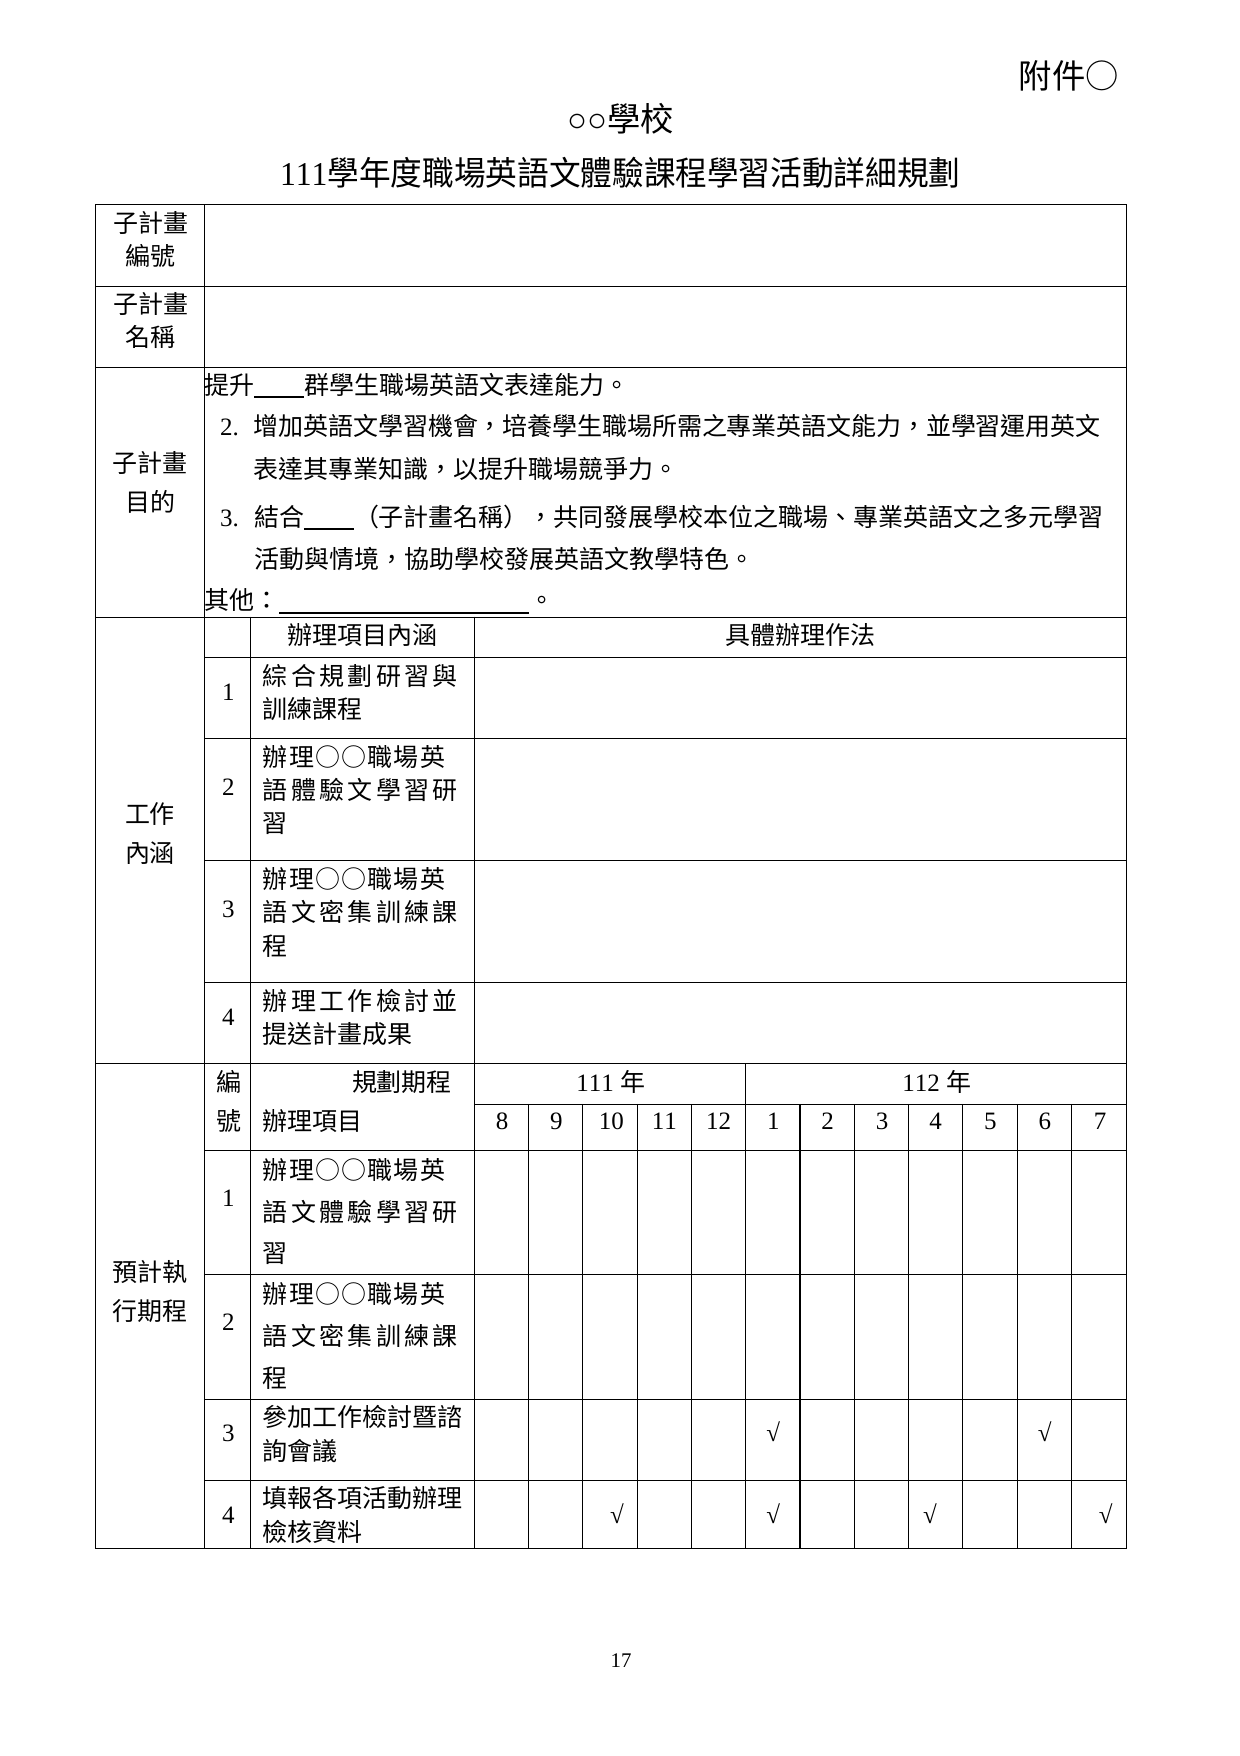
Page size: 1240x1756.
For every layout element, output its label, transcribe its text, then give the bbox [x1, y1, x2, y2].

table_cell [638, 1275, 691, 1398]
table_cell [909, 1151, 962, 1274]
table_cell 辦理○○職場英語文體驗學習研習 [251, 1151, 474, 1274]
table_cell √ [583, 1481, 637, 1548]
table_cell [205, 618, 250, 657]
table_cell [801, 1481, 854, 1548]
table_cell [475, 1481, 528, 1548]
table_cell [475, 1275, 528, 1398]
table_cell [963, 1481, 1017, 1548]
table_cell [475, 658, 1126, 738]
table_cell 2 [205, 1275, 250, 1398]
table_cell 7 [1072, 1105, 1126, 1149]
table_cell 辦理項目內涵 [251, 618, 474, 657]
table_cell √ [746, 1481, 799, 1548]
table_cell [963, 1151, 1017, 1274]
table_cell [692, 1481, 745, 1548]
table_cell 辦理○○職場英語文密集訓練課程 [251, 1275, 474, 1398]
table_cell [583, 1400, 637, 1480]
table_cell 2 [205, 739, 250, 860]
table_cell 預計執行期程 [96, 1064, 204, 1548]
table_cell [475, 983, 1126, 1063]
table_cell 辦理工作檢討並提送計畫成果 [251, 983, 474, 1063]
text ○○學校 [319, 97, 921, 139]
table_cell 編號 [205, 1064, 250, 1149]
table_cell √ [1018, 1400, 1071, 1480]
table_cell [638, 1481, 691, 1548]
table_cell [1018, 1481, 1071, 1548]
table_cell 2 [801, 1105, 854, 1149]
table_cell [855, 1481, 908, 1548]
table_cell [746, 1151, 799, 1274]
table_cell 綜合規劃研習與訓練課程 [251, 658, 474, 738]
table_cell [583, 1151, 637, 1274]
table_cell 規劃期程 辦理項目 [251, 1064, 474, 1149]
table_cell 11 [638, 1105, 691, 1149]
table_cell [692, 1400, 745, 1480]
table_cell 填報各項活動辦理檢核資料 [251, 1481, 474, 1548]
table_cell [1018, 1275, 1071, 1398]
table_cell [529, 1400, 582, 1480]
table_cell 4 [205, 1481, 250, 1548]
table_cell 12 [692, 1105, 745, 1149]
table_cell 3 [855, 1105, 908, 1149]
table_cell 辦理○○職場英 語體驗文學習研習 [251, 739, 474, 860]
table_cell [1072, 1151, 1126, 1274]
table_cell 參加工作檢討暨諮詢會議 [251, 1400, 474, 1480]
table_cell [475, 739, 1126, 860]
table_cell [855, 1400, 908, 1480]
table_cell 3 [205, 1400, 250, 1480]
table_cell [529, 1151, 582, 1274]
table_cell 1 [746, 1105, 799, 1149]
table_cell [801, 1151, 854, 1274]
table_cell [638, 1151, 691, 1274]
table_cell [475, 1400, 528, 1480]
table_cell √ [1072, 1481, 1126, 1548]
table_cell 1 [205, 1151, 250, 1274]
text 111學年度職場英語文體驗課程學習活動詳細規劃 [119, 147, 1121, 195]
table_cell [529, 1275, 582, 1398]
text 附件○ [1017, 55, 1121, 97]
table_header 子計畫編號 [96, 205, 204, 286]
table_cell [638, 1400, 691, 1480]
table_cell [855, 1275, 908, 1398]
table_cell 子計畫目的 [96, 368, 204, 617]
table_cell [801, 1400, 854, 1480]
table_cell 9 [529, 1105, 582, 1149]
table_cell 1 [205, 658, 250, 738]
table_cell 3 [205, 861, 250, 982]
table_cell [529, 1481, 582, 1548]
table_cell √ [746, 1400, 799, 1480]
table_cell [692, 1151, 745, 1274]
table_cell 提升 群學生職場英語文表達能力。 增加英語文學習機會，培養學生職場所需之專業英語文能力，並學習運用英文表達其專業知識，以提升職場競爭力。 結合 （子計畫名稱），共同發展學校本位之職場、專業英語文之多元學習活動與情境，協助學校發展英語文教學特色。 其他： 。 [205, 368, 1126, 617]
table_cell 111 年 [475, 1064, 745, 1104]
table_cell [1072, 1275, 1126, 1398]
table_cell 具體辦理作法 [475, 618, 1126, 657]
table_cell 工作內涵 [96, 618, 204, 1063]
table_cell [475, 1151, 528, 1274]
table_cell [801, 1275, 854, 1398]
table_cell 4 [205, 983, 250, 1063]
table_cell [909, 1400, 962, 1480]
table_cell [692, 1275, 745, 1398]
table_cell [1018, 1151, 1071, 1274]
table_cell 5 [963, 1105, 1017, 1149]
table_header [205, 205, 1126, 286]
table_cell [746, 1275, 799, 1398]
table_cell 6 [1018, 1105, 1071, 1149]
table_cell 8 [475, 1105, 528, 1149]
table_cell 10 [583, 1105, 637, 1149]
table_cell [205, 287, 1126, 367]
table_cell [475, 861, 1126, 982]
table_cell 辦理○○職場英 語文密集訓練課程 [251, 861, 474, 982]
table_cell [855, 1151, 908, 1274]
table_cell [909, 1275, 962, 1398]
table_cell [583, 1275, 637, 1398]
table_cell [963, 1275, 1017, 1398]
table_cell [963, 1400, 1017, 1480]
table_cell 子計畫名稱 [96, 287, 204, 367]
table_cell 112 年 [746, 1064, 1126, 1104]
table_cell √ [909, 1481, 962, 1548]
table_cell 4 [909, 1105, 962, 1149]
table_cell [1072, 1400, 1126, 1480]
